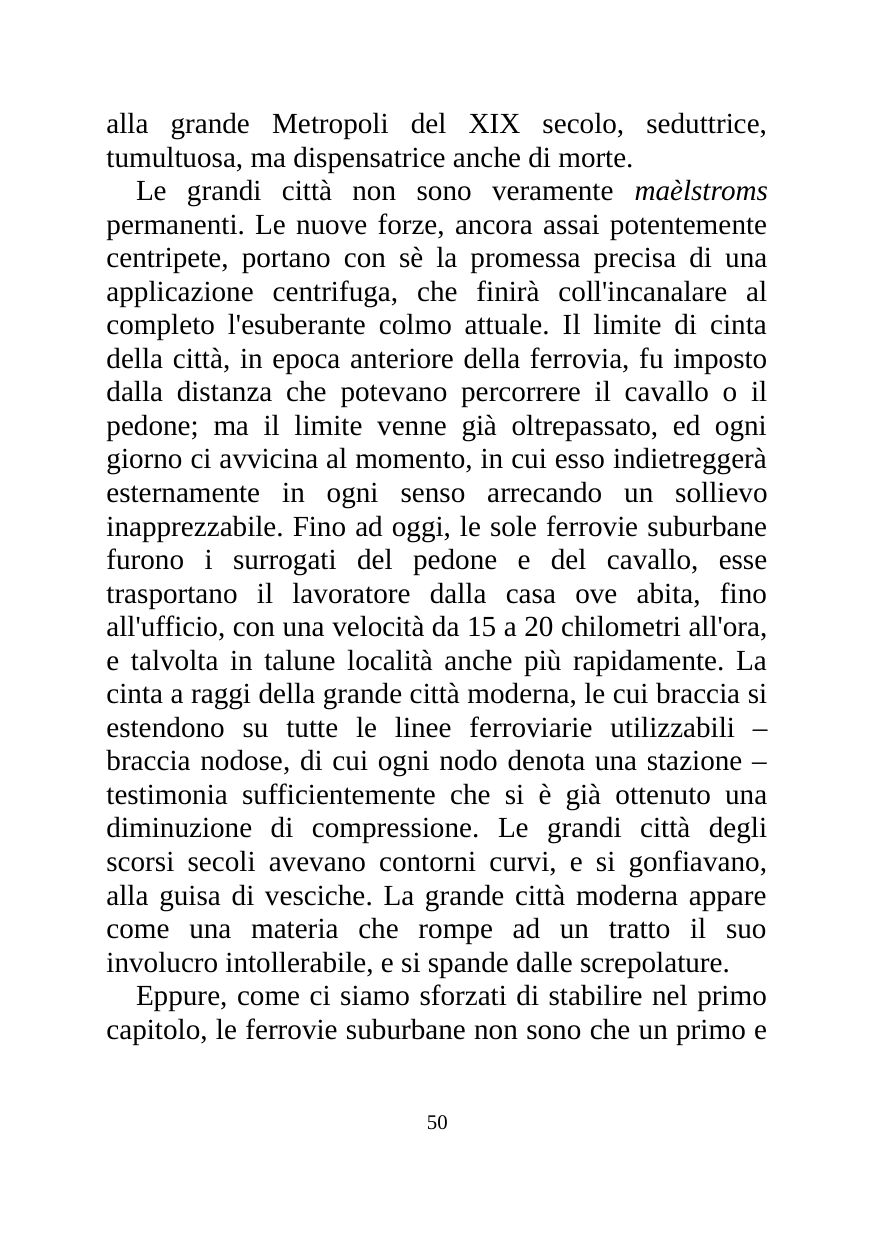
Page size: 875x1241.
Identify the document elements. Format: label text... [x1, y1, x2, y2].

text Eppure, come ci siamo sforzati di stabilire nel primo capitolo, le ferrovie suburbane non sono che un primo e [106, 978, 768, 1045]
text Le grandi città non sono veramente maèlstroms permanenti. Le nuove forze, ancora assai potentemente centripete, portano con sè la promessa precisa di una applicazione centrifuga, che finirà coll'incanalare al completo l'esuberante colmo attuale. Il limite di cinta della città, in epoca anteriore della ferrovia, fu imposto dalla distanza che potevano percorrere il cavallo o il pedone; ma il limite venne già oltrepassato, ed ogni giorno ci avvicina al momento, in cui esso indietreggerà esternamente in ogni senso arrecando un sollievo inapprezzabile. Fino ad oggi, le sole ferrovie suburbane furono i surrogati del pedone e del cavallo, esse trasportano il lavoratore dalla casa ove abita, fino all'ufficio, con una velocità da 15 a 20 chilometri all'ora, e talvolta in talune località anche più rapidamente. La cinta a raggi della grande città moderna, le cui braccia si estendono su tutte le linee ferroviarie utilizzabili – braccia nodose, di cui ogni nodo denota una stazione – testimonia sufficientemente che si è già ottenuto una diminuzione di compressione. Le grandi città degli scorsi secoli avevano contorni curvi, e si gonfiavano, alla guisa di vesciche. La grande città moderna appare come una materia che rompe ad un tratto il suo involucro intollerabile, e si spande dalle screpolature. [106, 173, 768, 978]
text alla grande Metropoli del XIX secolo, seduttrice, tumultuosa, ma dispensatrice anche di morte. [106, 106, 768, 173]
